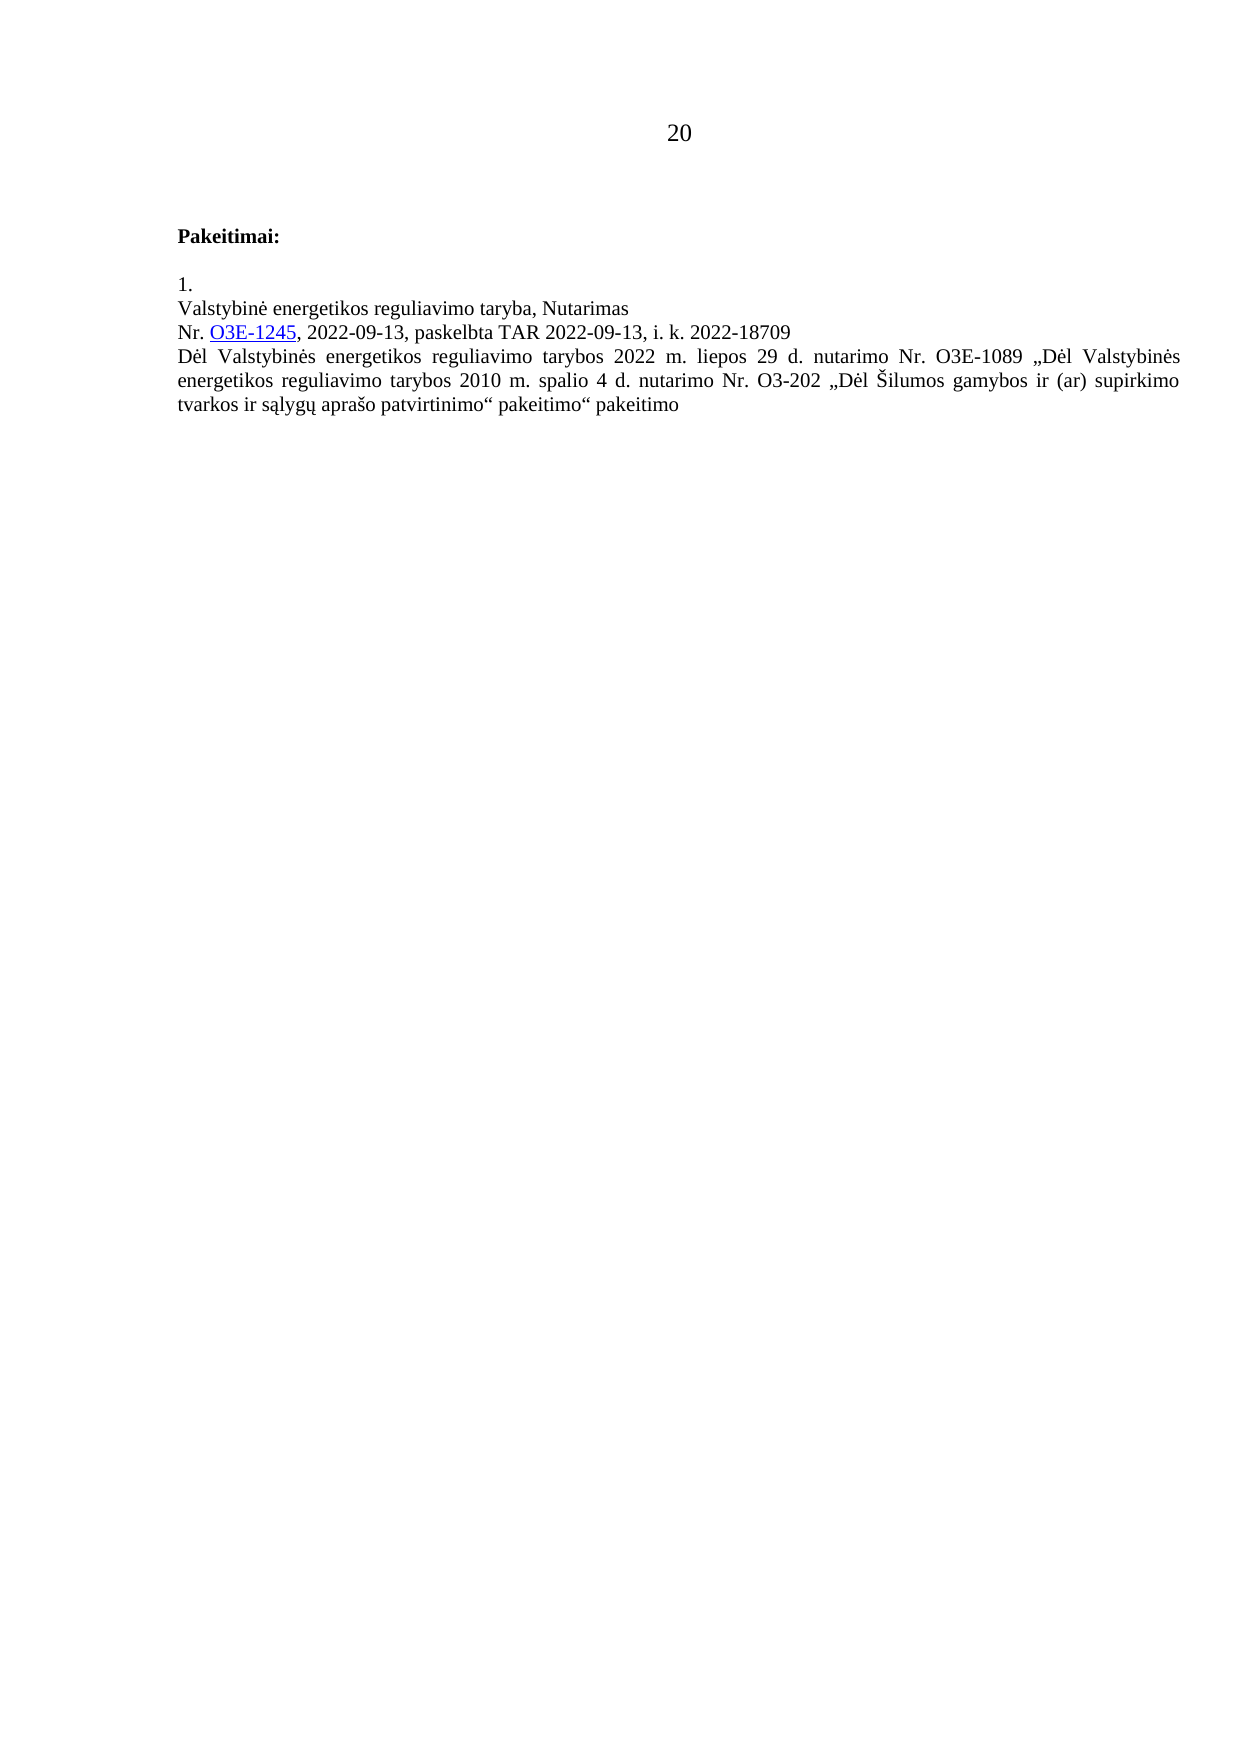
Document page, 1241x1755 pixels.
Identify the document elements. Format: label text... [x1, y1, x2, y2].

text Nr. O3E-1245, 2022-09-13, paskelbta TAR 2022-09-13, i. k. 2022-18709 [177, 320, 1181, 344]
text 1. [177, 272, 1181, 296]
text Valstybinė energetikos reguliavimo taryba, Nutarimas [177, 296, 1181, 320]
text Pakeitimai: [177, 224, 1181, 248]
text Dėl Valstybinės energetikos reguliavimo tarybos 2022 m. liepos 29 d. nutarimo Nr. O3E-1089 „Dėl Valstybinės energetikos reguliavimo tarybos 2010 m. spalio 4 d. nutarimo Nr. O3-202 „Dėl Šilumos gamybos ir (ar) supirkimo tvarkos ir sąlygų aprašo patvirtinimo“ pakeitimo“ pakeitimo [177, 344, 1181, 416]
